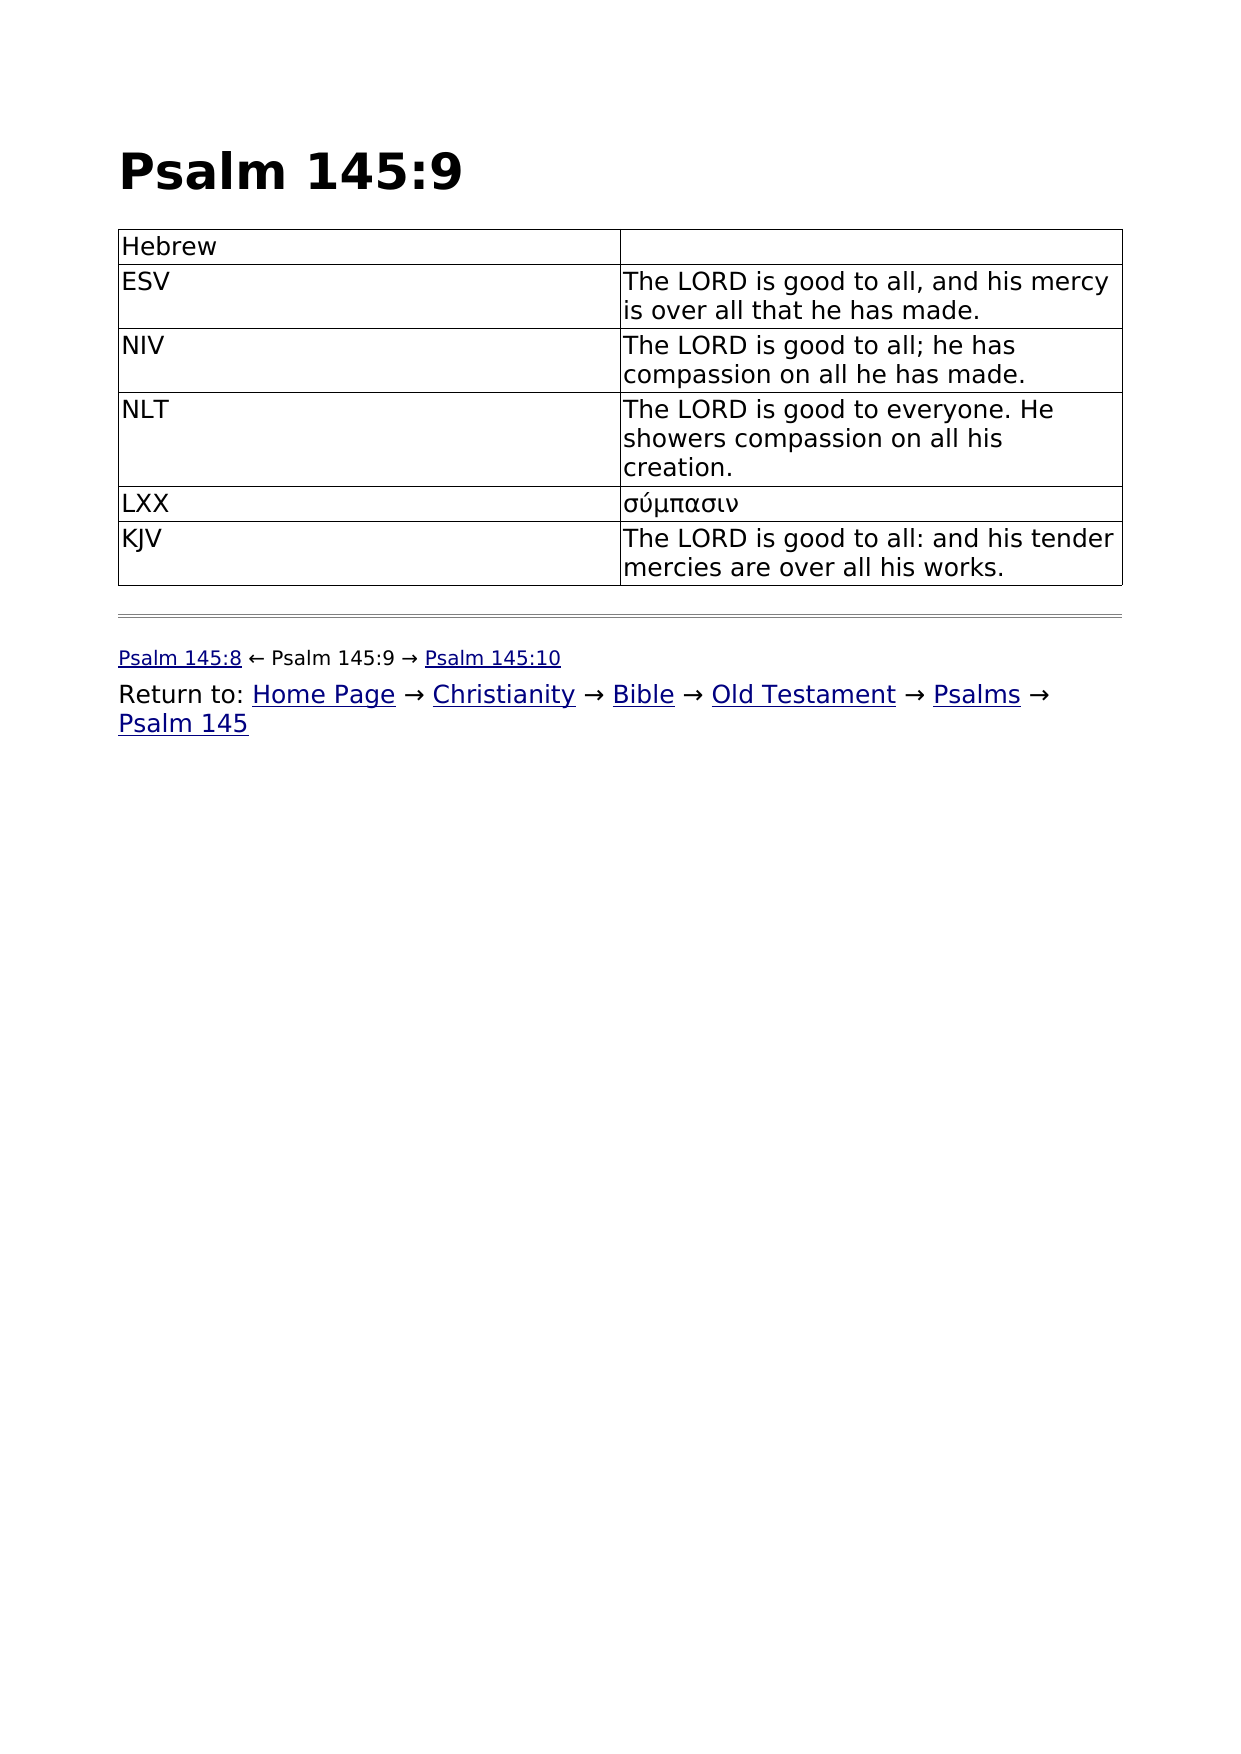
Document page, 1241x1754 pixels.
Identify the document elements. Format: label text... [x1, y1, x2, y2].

table_cell NLT [119, 393, 620, 486]
subtitle Psalm 145:9 [118, 143, 1122, 201]
table_header Hebrew [119, 230, 620, 264]
text Psalm 145:8 ← Psalm 145:9 → Psalm 145:10 [118, 646, 1122, 680]
table_cell σύμπασιν [621, 487, 1122, 521]
table_cell The LORD is good to all; he has compassion on all he has made. [621, 329, 1122, 392]
table_cell KJV [119, 522, 620, 585]
table_cell ESV [119, 265, 620, 328]
table_cell The LORD is good to all, and his mercy is over all that he has made. [621, 265, 1122, 328]
table_cell LXX [119, 487, 620, 521]
table_header [621, 230, 1122, 264]
text Return to: Home Page → Christianity → Bible → Old Testament → Psalms → Psalm 145 [118, 680, 1122, 739]
table_cell The LORD is good to all: and his tender mercies are over all his works. [621, 522, 1122, 585]
table_cell The LORD is good to everyone. He showers compassion on all his creation. [621, 393, 1122, 486]
table_cell NIV [119, 329, 620, 392]
